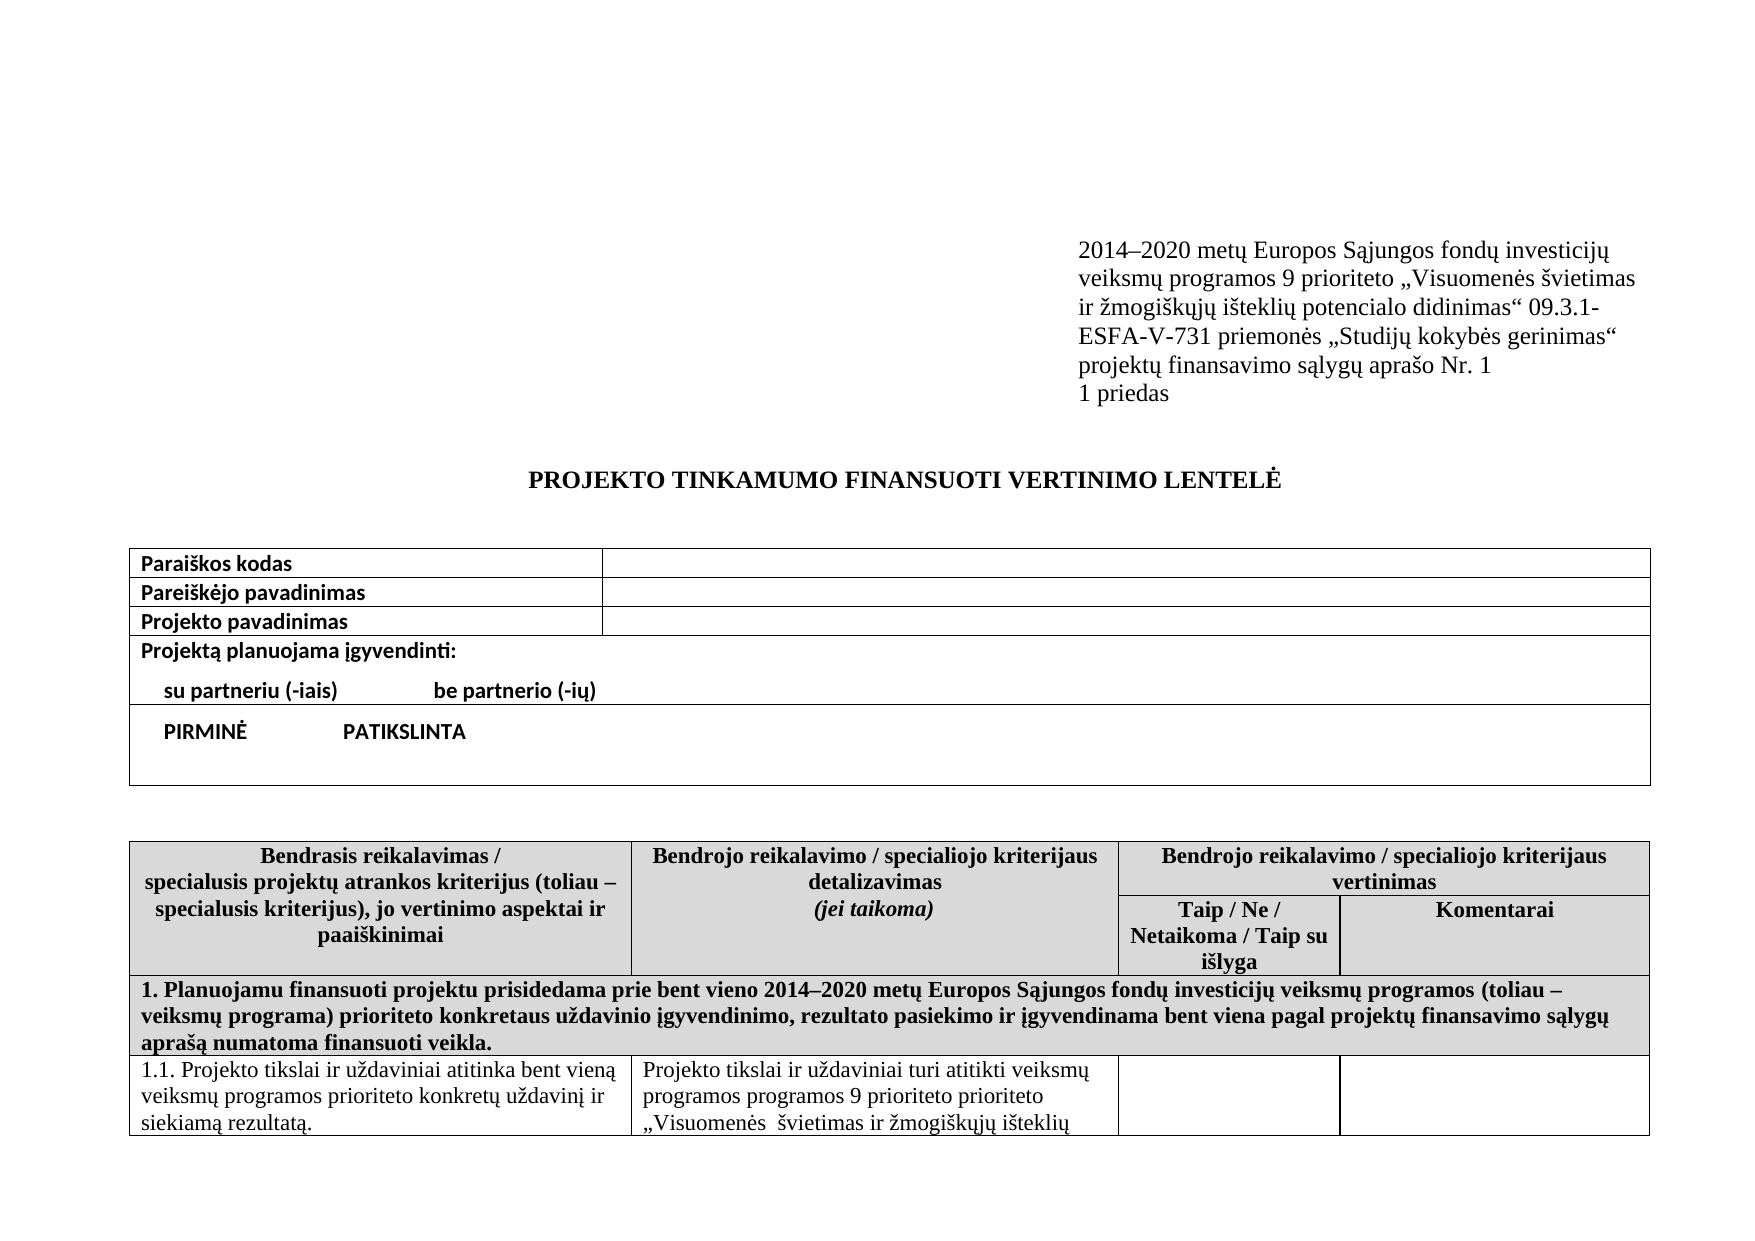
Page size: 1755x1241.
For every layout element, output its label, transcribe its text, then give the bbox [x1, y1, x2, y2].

table_cell Pareiškėjo pavadinimas [130, 578, 602, 606]
table_cell Taip / Ne / Netaikoma / Taip su išlyga [1119, 896, 1339, 975]
table_cell [603, 578, 1650, 606]
table_cell  PIRMINĖ PATIKSLINTA [130, 705, 1650, 785]
text 1 priedas [1078, 378, 1636, 407]
table_cell Projektą planuojama įgyvendinti:  su partneriu (-iais)  be partnerio (-ių) [130, 636, 1650, 704]
table_cell [603, 607, 1650, 635]
table_header Paraiškos kodas [130, 549, 602, 577]
table_header Bendrojo reikalavimo / specialiojo kriterijaus detalizavimas (jei taikoma) [632, 842, 1118, 975]
table_cell Projekto pavadinimas [130, 607, 602, 635]
table_header [603, 549, 613, 577]
table_cell 1. Planuojamu finansuoti projektu prisidedama prie bent vieno 2014–2020 metų Europos Sąjungos fondų investicijų veiksmų programos (toliau – veiksmų programa) prioriteto konkretaus uždavinio įgyvendinimo, rezultato pasiekimo ir įgyvendinama bent viena pagal projektų finansavimo sąlygų aprašą numatoma finansuoti veikla. [130, 976, 1649, 1055]
table_cell 1.1. Projekto tikslai ir uždaviniai atitinka bent vieną veiksmų programos prioriteto konkretų uždavinį ir siekiamą rezultatą. [130, 1056, 631, 1135]
table_cell Projekto tikslai ir uždaviniai turi atitikti veiksmų programos programos 9 prioriteto prioriteto „Visuomenės švietimas ir žmogiškųjų išteklių [632, 1056, 1118, 1135]
table_header Bendrasis reikalavimas / specialusis projektų atrankos kriterijus (toliau – specialusis kriterijus), jo vertinimo aspektai ir paaiškinimai [130, 842, 631, 975]
table_cell [1119, 1056, 1339, 1135]
table_header Bendrojo reikalavimo / specialiojo kriterijaus vertinimas [1119, 842, 1649, 895]
table_cell [1341, 1056, 1649, 1135]
table_header [1639, 549, 1650, 577]
text PROJEKTO TINKAMUMO FINANSUOTI VERTINIMO LENTELĖ [103, 465, 1636, 493]
text 2014–2020 metų Europos Sąjungos fondų investicijų veiksmų programos 9 prioriteto „Visuomenės švietimas ir žmogiškųjų išteklių potencialo didinimas“ 09.3.1-ESFA-V-731 priemonės „Studijų kokybės gerinimas“ projektų finansavimo sąlygų aprašo Nr. 1 [1078, 235, 1636, 378]
table_cell Komentarai [1341, 896, 1649, 975]
